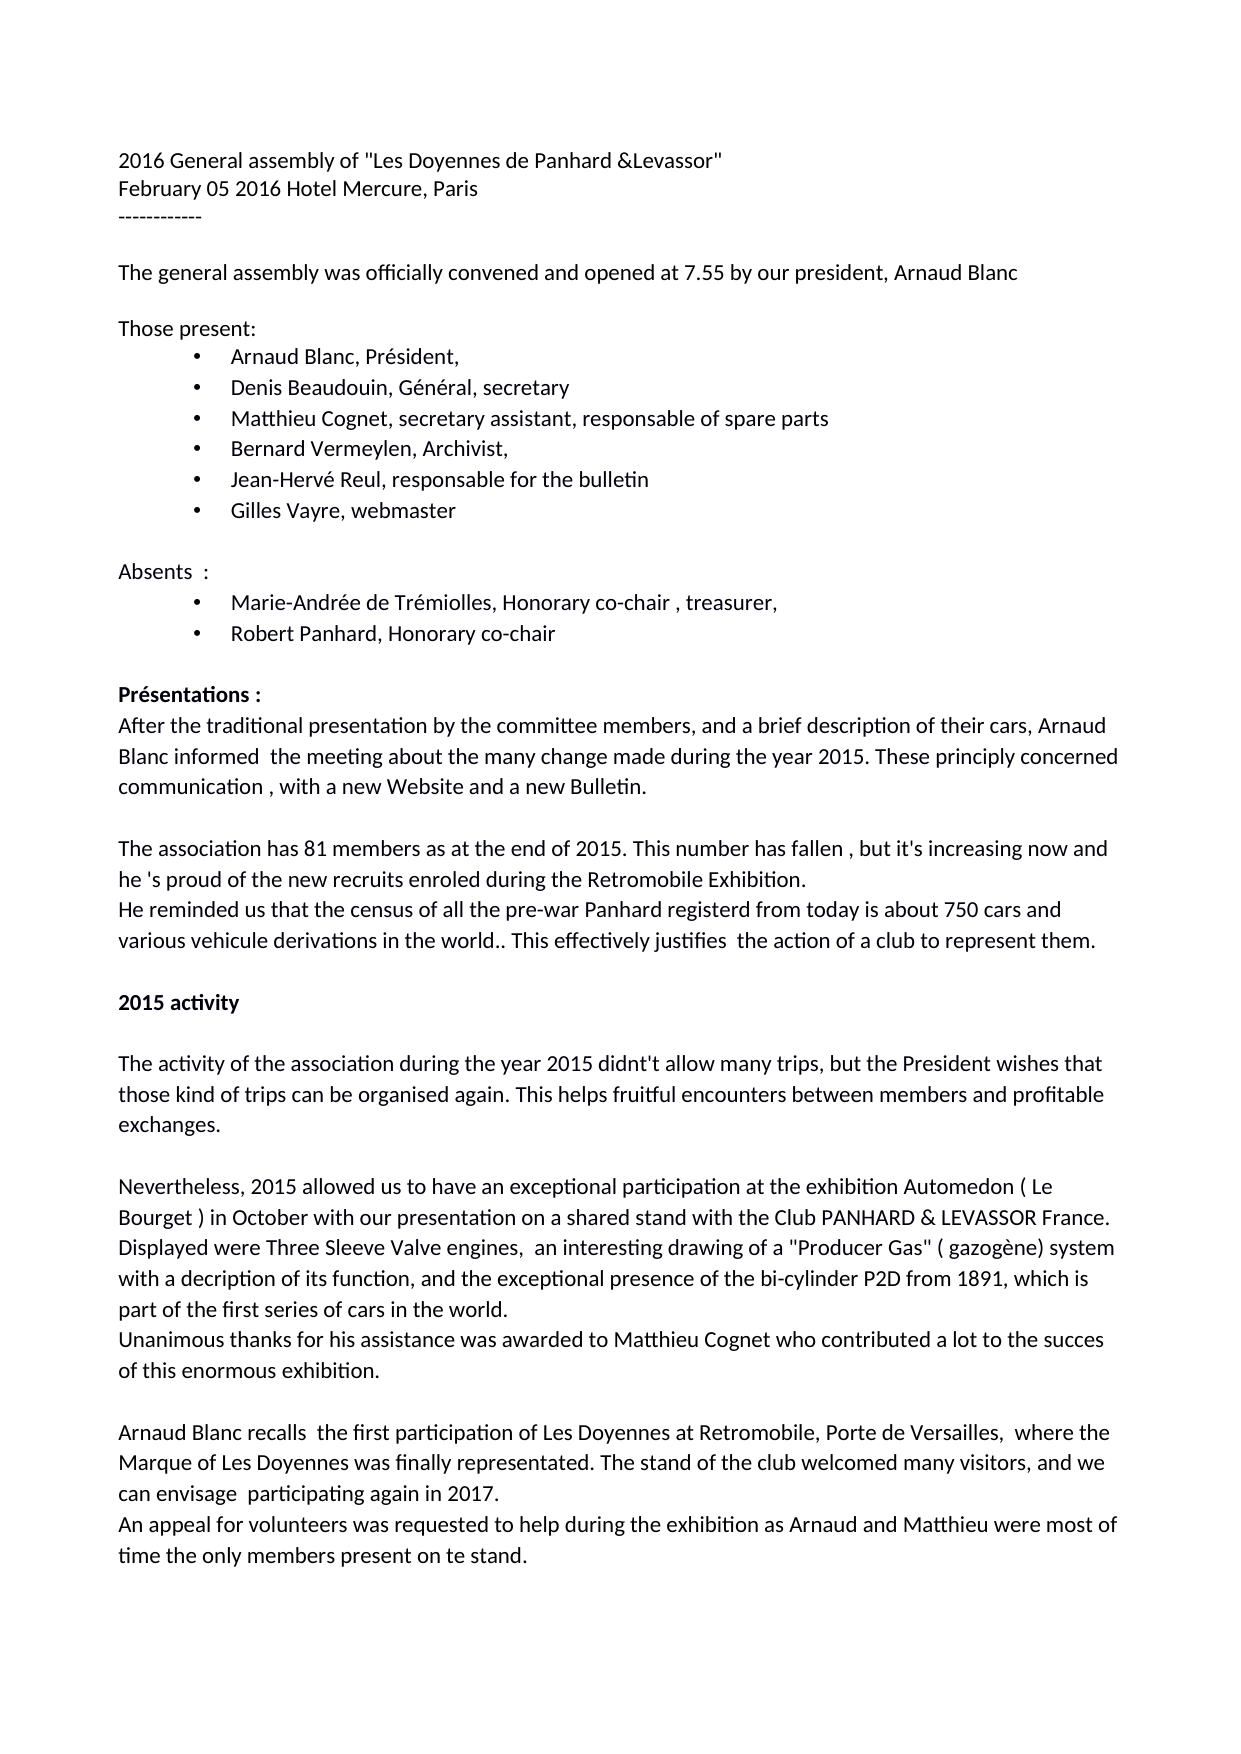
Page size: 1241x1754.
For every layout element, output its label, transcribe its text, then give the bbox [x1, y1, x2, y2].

list Robert Panhard, Honorary co-chair [156, 619, 1122, 647]
text 2016 General assembly of "Les Doyennes de Panhard &Levassor" [118, 146, 1122, 174]
list Matthieu Cognet, secretary assistant, responsable of spare parts [156, 404, 1122, 432]
text February 05 2016 Hotel Mercure, Paris [118, 174, 1122, 202]
text The activity of the association during the year 2015 didnt't allow many trips, but the President wishes that those kind of trips can be organised again. This helps fruitful encounters between members and profitable exchanges. [118, 1049, 1122, 1138]
text Arnaud Blanc recalls the first participation of Les Doyennes at Retromobile, Porte de Versailles, where the Marque of Les Doyennes was finally representated. The stand of the club welcomed many visitors, and we can envisage participating again in 2017. [118, 1418, 1122, 1507]
list Jean-Hervé Reul, responsable for the bulletin [156, 465, 1122, 493]
text Unanimous thanks for his assistance was awarded to Matthieu Cognet who contributed a lot to the succes of this enormous exhibition. [118, 1326, 1122, 1384]
text ------------ [118, 202, 1122, 230]
text After the traditional presentation by the committee members, and a brief description of their cars, Arnaud Blanc informed the meeting about the many change made during the year 2015. These principly concerned communication , with a new Website and a new Bulletin. [118, 711, 1122, 801]
text The general assembly was officially convened and opened at 7.55 by our president, Arnaud Blanc [118, 258, 1122, 286]
text Présentations : [118, 680, 1122, 708]
list Arnaud Blanc, Président, [156, 342, 1122, 370]
text Absents : [118, 557, 1122, 585]
list Denis Beaudouin, Général, secretary [156, 373, 1122, 401]
list Gilles Vayre, webmaster [156, 496, 1122, 524]
text The association has 81 members as at the end of 2015. This number has fallen , but it's increasing now and he 's proud of the new recruits enroled during the Retromobile Exhibition. [118, 834, 1122, 893]
list Bernard Vermeylen, Archivist, [156, 434, 1122, 462]
text An appeal for volunteers was requested to help during the exhibition as Arnaud and Matthieu were most of time the only members present on te stand. [118, 1510, 1122, 1569]
text 2015 activity [118, 988, 1122, 1016]
text He reminded us that the census of all the pre-war Panhard registerd from today is about 750 cars and various vehicule derivations in the world.. This effectively justifies the action of a club to represent them. [118, 895, 1122, 954]
list Marie-Andrée de Trémiolles, Honorary co-chair , treasurer, [156, 588, 1122, 616]
text Those present: [118, 314, 1122, 342]
text Nevertheless, 2015 allowed us to have an exceptional participation at the exhibition Automedon ( Le Bourget ) in October with our presentation on a shared stand with the Club PANHARD & LEVASSOR France. Displayed were Three Sleeve Valve engines, an interesting drawing of a "Producer Gas" ( gazogène) system with a decription of its function, and the exceptional presence of the bi-cylinder P2D from 1891, which is part of the first series of cars in the world. [118, 1172, 1122, 1323]
